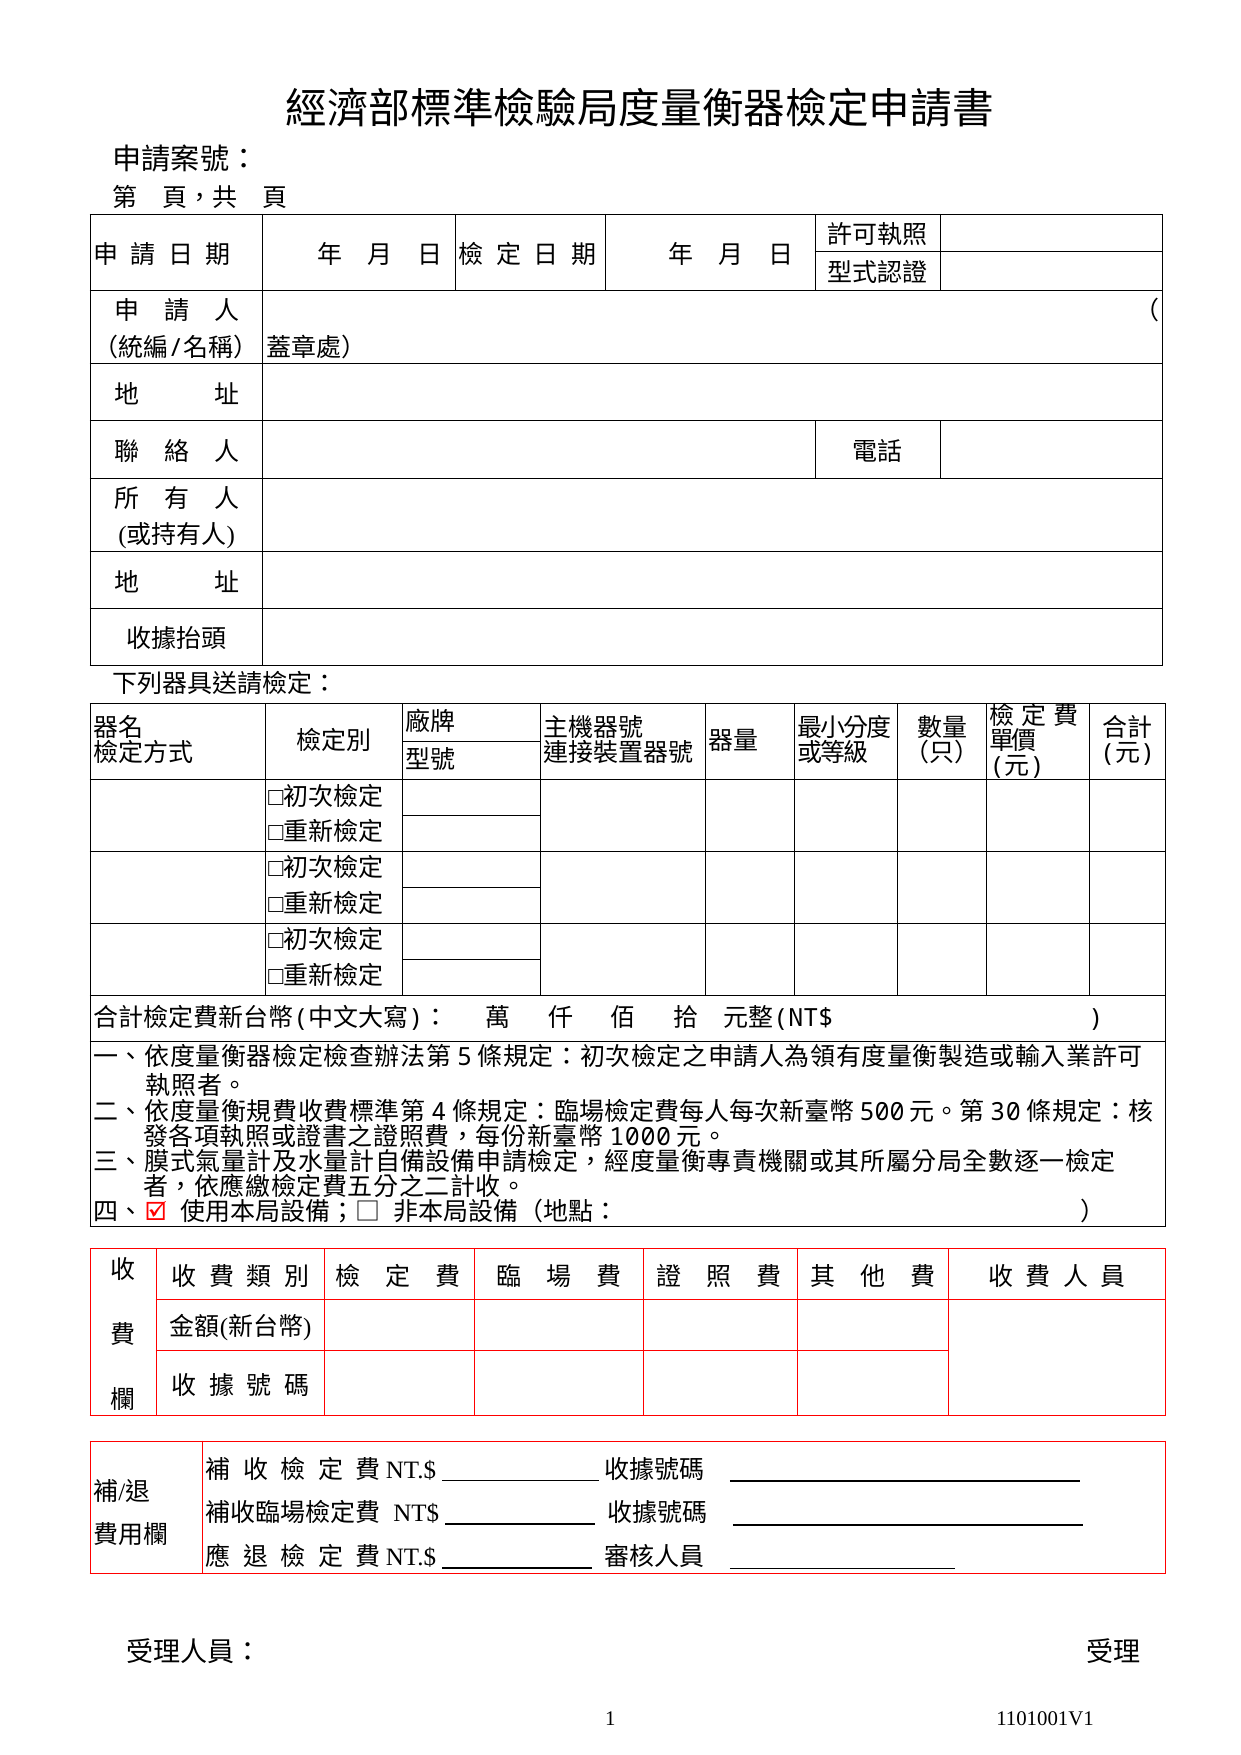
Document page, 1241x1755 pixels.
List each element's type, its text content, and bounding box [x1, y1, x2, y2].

table_cell 型式認證 [816, 252, 940, 290]
table_cell [1090, 780, 1165, 851]
table_cell 聯 絡 人 [91, 421, 262, 478]
table_cell [706, 852, 794, 923]
text 經濟部標準檢驗局度量衡器檢定申請書 [112, 75, 1167, 135]
table_cell 所 有 人 (或持有人) [91, 479, 262, 551]
table_cell 地 址 [91, 364, 262, 420]
text 申請案號： 第 頁，共 頁 [112, 135, 1167, 214]
table_header 檢定別 [266, 704, 402, 779]
table_cell □初次檢定 □重新檢定 [266, 852, 402, 923]
table_cell [541, 924, 705, 995]
table_cell [403, 816, 540, 851]
table_header 年 月 日 [263, 215, 455, 290]
table_header 收 費 人 員 [949, 1249, 1165, 1299]
table_cell 金額(新台幣) [157, 1300, 324, 1350]
table_cell [949, 1300, 1165, 1415]
table_cell [898, 852, 986, 923]
table_cell □初次檢定 □重新檢定 [266, 780, 402, 851]
table_cell 合計檢定費新台幣(中文大寫)： 萬 仟 佰 拾 元整(NT$ ) [91, 996, 1165, 1041]
table_cell [987, 852, 1089, 923]
table_cell [941, 421, 1162, 478]
table_cell [263, 552, 1162, 608]
table_cell [644, 1300, 797, 1350]
table_header 廠牌 [403, 704, 540, 741]
table_cell [475, 1351, 643, 1415]
table_cell [541, 780, 705, 851]
table_cell [987, 780, 1089, 851]
table_header 器量 [706, 704, 794, 779]
table_cell [91, 780, 265, 851]
table_cell [987, 924, 1089, 995]
table_cell [91, 924, 265, 995]
table_header 收 費 欄 [91, 1249, 156, 1415]
table_cell [1090, 924, 1165, 995]
table_header 臨 場 費 [475, 1249, 643, 1299]
table_cell 申 請 人 （統編/名稱） [91, 291, 262, 363]
text 下列器具送請檢定： [112, 672, 1167, 697]
table_cell [644, 1351, 797, 1415]
table_cell [263, 609, 1162, 665]
table_cell [325, 1351, 474, 1415]
table_header 器名 檢定方式 [91, 704, 265, 779]
table_cell [898, 924, 986, 995]
table_header 檢 定 費 單價(元) [987, 704, 1089, 779]
table_cell （蓋章處） [263, 291, 1162, 363]
table_cell [898, 780, 986, 851]
table_cell [795, 780, 897, 851]
table_cell [706, 780, 794, 851]
table_header 其 他 費 [798, 1249, 948, 1299]
table_cell [795, 924, 897, 995]
table_cell [541, 852, 705, 923]
table_cell [403, 924, 540, 959]
table_header 補 收 檢 定 費NT.$ 收據號碼 補收臨場檢定費 NT$ 收據號碼 應 退 檢 定 費NT.$ 審核人員 [203, 1442, 1165, 1573]
table_cell 收 據 號 碼 [157, 1351, 324, 1415]
table_cell 收據抬頭 [91, 609, 262, 665]
table_cell 一、依度量衡器檢定檢查辦法第5條規定：初次檢定之申請人為領有度量衡製造或輸入業許可執照者。 二、依度量衡規費收費標準第4條規定：臨場檢定費每人每次新臺幣500元。第30條規定：核發各項執照或證書之證照費，每份新臺幣1000元。 三、膜式氣量計及水量計自備設備申請檢定，經度量衡專責機關或其所屬分局全數逐一檢定者，依應繳檢定費五分之二計收。 四、 使用本局設備；□ 非本局設備（地點： ） [91, 1042, 1165, 1226]
table_cell [475, 1300, 643, 1350]
table_cell [941, 252, 1162, 290]
table_header 證 照 費 [644, 1249, 797, 1299]
table_header 檢 定 費 [325, 1249, 474, 1299]
table_cell [403, 780, 540, 815]
table_cell [91, 852, 265, 923]
table_cell 電話 [816, 421, 940, 478]
table_header 數量（只） [898, 704, 986, 779]
table_cell [263, 421, 815, 478]
table_cell 型號 [403, 742, 540, 779]
table_cell 地 址 [91, 552, 262, 608]
table_cell [706, 924, 794, 995]
table_header 許可執照 [816, 215, 940, 251]
table_cell □初次檢定 □重新檢定 [266, 924, 402, 995]
table_header 檢 定 日 期 [456, 215, 605, 290]
table_cell [403, 888, 540, 923]
text 受理人員： 受理 [112, 1630, 1167, 1669]
table_header 合計(元) [1090, 704, 1165, 779]
table_cell [403, 960, 540, 995]
table_header [941, 215, 1162, 251]
table_cell [325, 1300, 474, 1350]
table_header 主機器號 連接裝置器號 [541, 704, 705, 779]
table_cell [798, 1351, 948, 1415]
table_cell [798, 1300, 948, 1350]
table_header 收 費 類 別 [157, 1249, 324, 1299]
table_header 申 請 日 期 [91, 215, 262, 290]
table_cell [1090, 852, 1165, 923]
table_cell [263, 364, 1162, 420]
table_header 最小分度或等級 [795, 704, 897, 779]
table_header 補/退 費用欄 [91, 1442, 202, 1573]
table_cell [263, 479, 1162, 551]
table_header 年 月 日 [606, 215, 815, 290]
table_cell [403, 852, 540, 887]
table_cell [795, 852, 897, 923]
